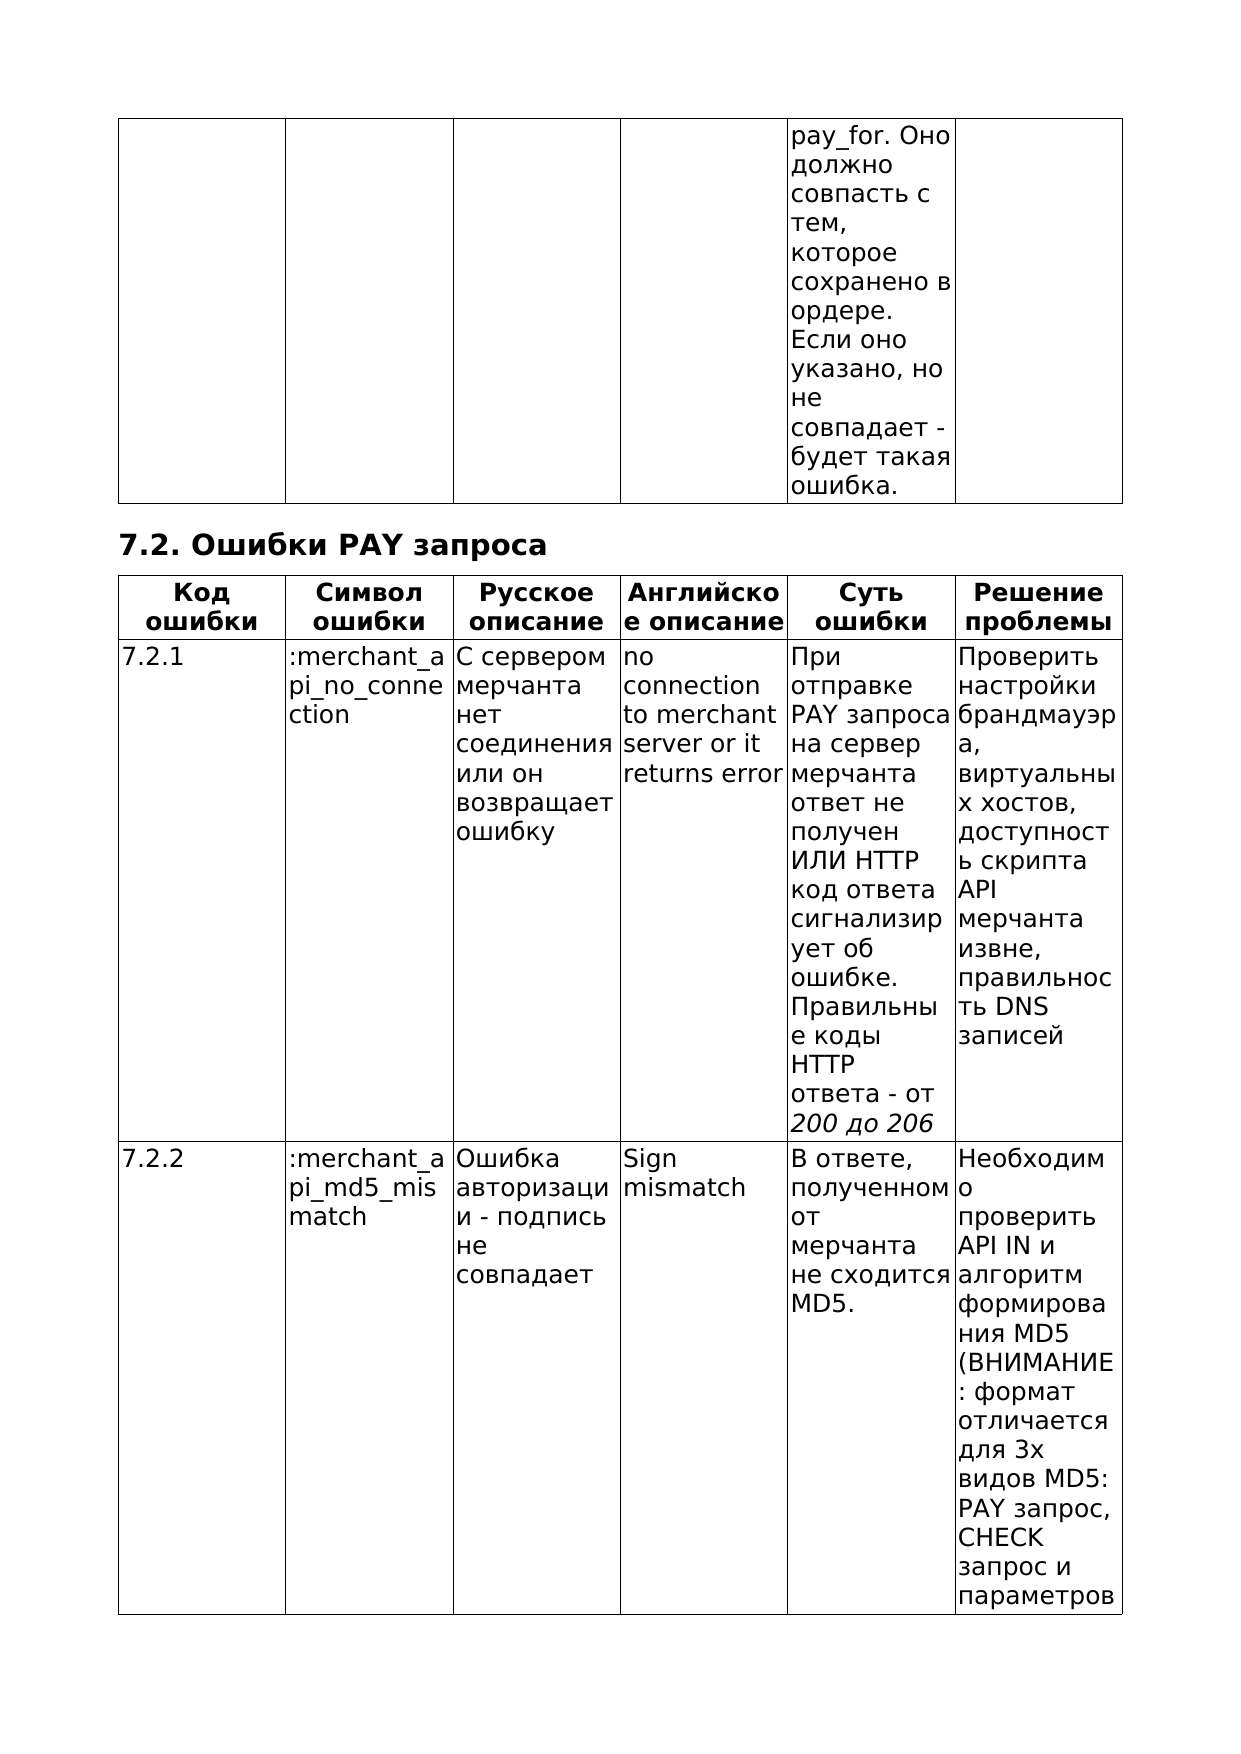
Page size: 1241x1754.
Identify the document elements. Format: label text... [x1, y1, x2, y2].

table_header Русское описание [454, 576, 620, 639]
table_cell Sign mismatch [621, 1142, 787, 1613]
table_cell pay_for. Оно должно совпасть с тем, которое сохранено в ордере. Если оно указано, но не совпадает - будет такая ошибка. [788, 119, 955, 503]
table_cell [956, 119, 1122, 503]
table_cell [119, 119, 285, 503]
table_cell :merchant_api_md5_mismatch [286, 1142, 453, 1613]
table_cell no connection to merchant server or it returns error [621, 640, 787, 1141]
table_cell Необходимо проверить API IN и алгоритм формирования MD5 (ВНИМАНИЕ: формат отличается для 3х видов MD5: PAY запрос, CHECK запрос и параметров [956, 1142, 1122, 1613]
table_cell :merchant_api_no_connection [286, 640, 453, 1141]
table_cell Проверить настройки брандмауэра, виртуальных хостов, доступность скрипта API мерчанта извне, правильность DNS записей [956, 640, 1122, 1141]
table_cell [454, 119, 620, 503]
table_cell Ошибка авторизации - подпись не совпадает [454, 1142, 620, 1613]
table_cell [621, 119, 787, 503]
table_header Решение проблемы [956, 576, 1122, 639]
table_cell При отправке PAY запроса на сервер мерчанта ответ не получен ИЛИ HTTP код ответа сигнализирует об ошибке. Правильные коды HTTP ответа - от 200 до 206 [788, 640, 955, 1141]
table_cell С сервером мерчанта нет соединения или он возвращает ошибку [454, 640, 620, 1141]
table_header Английское описание [621, 576, 787, 639]
subtitle 7.2. Ошибки PAY запроса [118, 528, 1122, 562]
table_cell [286, 119, 453, 503]
table_header Символ ошибки [286, 576, 453, 639]
table_cell 7.2.1 [119, 640, 285, 1141]
table_header Код ошибки [119, 576, 285, 639]
table_header Суть ошибки [788, 576, 955, 639]
table_cell В ответе, полученном от мерчанта не сходится MD5. [788, 1142, 955, 1613]
table_cell 7.2.2 [119, 1142, 285, 1613]
